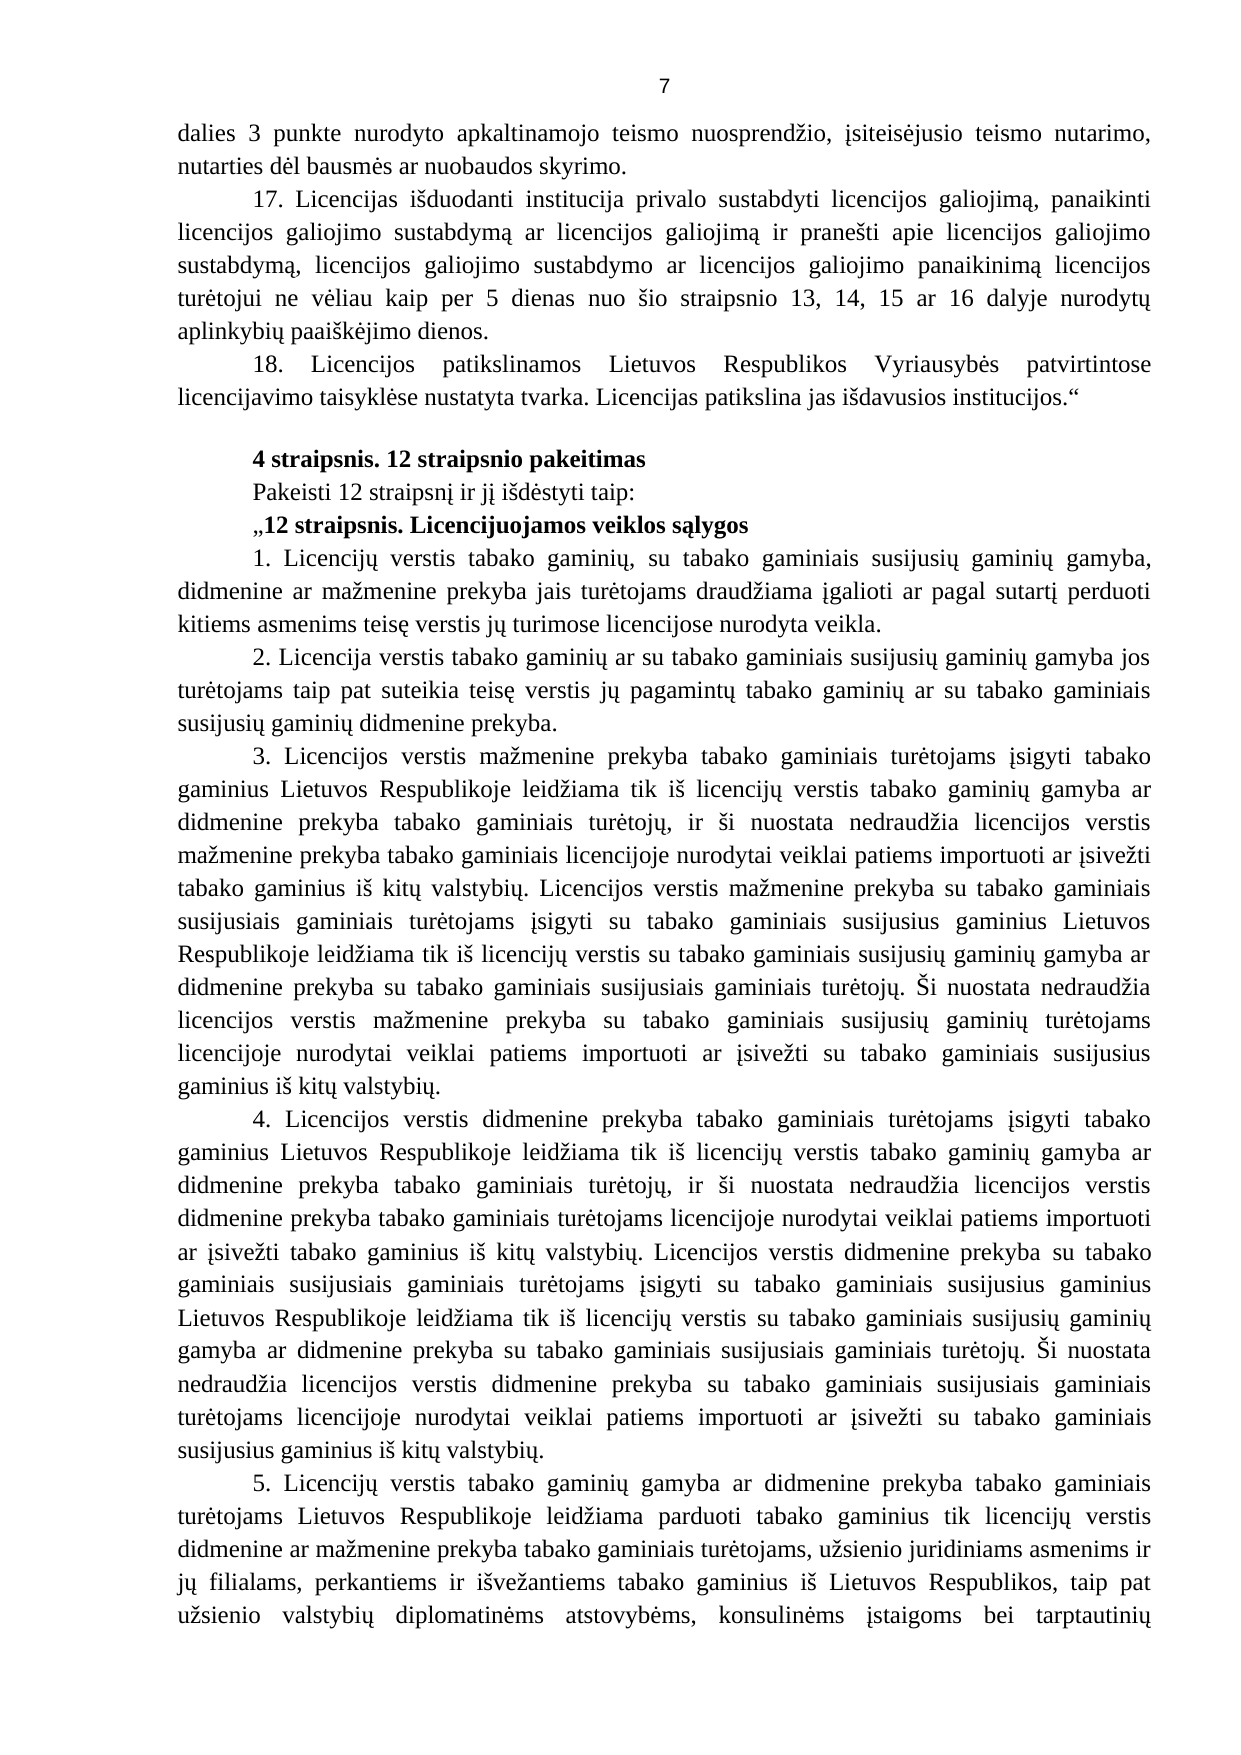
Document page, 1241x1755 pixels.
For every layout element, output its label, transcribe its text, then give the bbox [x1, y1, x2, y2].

text 4. Licencijos verstis didmenine prekyba tabako gaminiais turėtojams įsigyti tabako gaminius Lietuvos Respublikoje leidžiama tik iš licencijų verstis tabako gaminių gamyba ar didmenine prekyba tabako gaminiais turėtojų, ir ši nuostata nedraudžia licencijos verstis didmenine prekyba tabako gaminiais turėtojams licencijoje nurodytai veiklai patiems importuoti ar įsivežti tabako gaminius iš kitų valstybių. Licencijos verstis didmenine prekyba su tabako gaminiais susijusiais gaminiais turėtojams įsigyti su tabako gaminiais susijusius gaminius Lietuvos Respublikoje leidžiama tik iš licencijų verstis su tabako gaminiais susijusių gaminių gamyba ar didmenine prekyba su tabako gaminiais susijusiais gaminiais turėtojų. Ši nuostata nedraudžia licencijos verstis didmenine prekyba su tabako gaminiais susijusiais gaminiais turėtojams licencijoje nurodytai veiklai patiems importuoti ar įsivežti su tabako gaminiais susijusius gaminius iš kitų valstybių. [177, 1104, 1152, 1463]
text dalies 3 punkte nurodyto apkaltinamojo teismo nuosprendžio, įsiteisėjusio teismo nutarimo, nutarties dėl bausmės ar nuobaudos skyrimo. [177, 118, 1152, 180]
text 4 straipsnis. 12 straipsnio pakeitimas [177, 444, 1152, 473]
text 18. Licencijos patikslinamos Lietuvos Respublikos Vyriausybės patvirtintose licencijavimo taisyklėse nustatyta tvarka. Licencijas patikslina jas išdavusios institucijos.“ [177, 349, 1152, 411]
text 17. Licencijas išduodanti institucija privalo sustabdyti licencijos galiojimą, panaikinti licencijos galiojimo sustabdymą ar licencijos galiojimą ir pranešti apie licencijos galiojimo sustabdymą, licencijos galiojimo sustabdymo ar licencijos galiojimo panaikinimą licencijos turėtojui ne vėliau kaip per 5 dienas nuo šio straipsnio 13, 14, 15 ar 16 dalyje nurodytų aplinkybių paaiškėjimo dienos. [177, 184, 1152, 345]
text Pakeisti 12 straipsnį ir jį išdėstyti taip: [177, 477, 1152, 506]
text 3. Licencijos verstis mažmenine prekyba tabako gaminiais turėtojams įsigyti tabako gaminius Lietuvos Respublikoje leidžiama tik iš licencijų verstis tabako gaminių gamyba ar didmenine prekyba tabako gaminiais turėtojų, ir ši nuostata nedraudžia licencijos verstis mažmenine prekyba tabako gaminiais licencijoje nurodytai veiklai patiems importuoti ar įsivežti tabako gaminius iš kitų valstybių. Licencijos verstis mažmenine prekyba su tabako gaminiais susijusiais gaminiais turėtojams įsigyti su tabako gaminiais susijusius gaminius Lietuvos Respublikoje leidžiama tik iš licencijų verstis su tabako gaminiais susijusių gaminių gamyba ar didmenine prekyba su tabako gaminiais susijusiais gaminiais turėtojų. Ši nuostata nedraudžia licencijos verstis mažmenine prekyba su tabako gaminiais susijusių gaminių turėtojams licencijoje nurodytai veiklai patiems importuoti ar įsivežti su tabako gaminiais susijusius gaminius iš kitų valstybių. [177, 741, 1152, 1100]
text 5. Licencijų verstis tabako gaminių gamyba ar didmenine prekyba tabako gaminiais turėtojams Lietuvos Respublikoje leidžiama parduoti tabako gaminius tik licencijų verstis didmenine ar mažmenine prekyba tabako gaminiais turėtojams, užsienio juridiniams asmenims ir jų filialams, perkantiems ir išvežantiems tabako gaminius iš Lietuvos Respublikos, taip pat užsienio valstybių diplomatinėms atstovybėms, konsulinėms įstaigoms bei tarptautinių [177, 1468, 1152, 1628]
text „12 straipsnis. Licencijuojamos veiklos sąlygos [177, 510, 1152, 539]
text 1. Licencijų verstis tabako gaminių, su tabako gaminiais susijusių gaminių gamyba, didmenine ar mažmenine prekyba jais turėtojams draudžiama įgalioti ar pagal sutartį perduoti kitiems asmenims teisę verstis jų turimose licencijose nurodyta veikla. [177, 543, 1152, 638]
text 2. Licencija verstis tabako gaminių ar su tabako gaminiais susijusių gaminių gamyba jos turėtojams taip pat suteikia teisę verstis jų pagamintų tabako gaminių ar su tabako gaminiais susijusių gaminių didmenine prekyba. [177, 642, 1152, 737]
